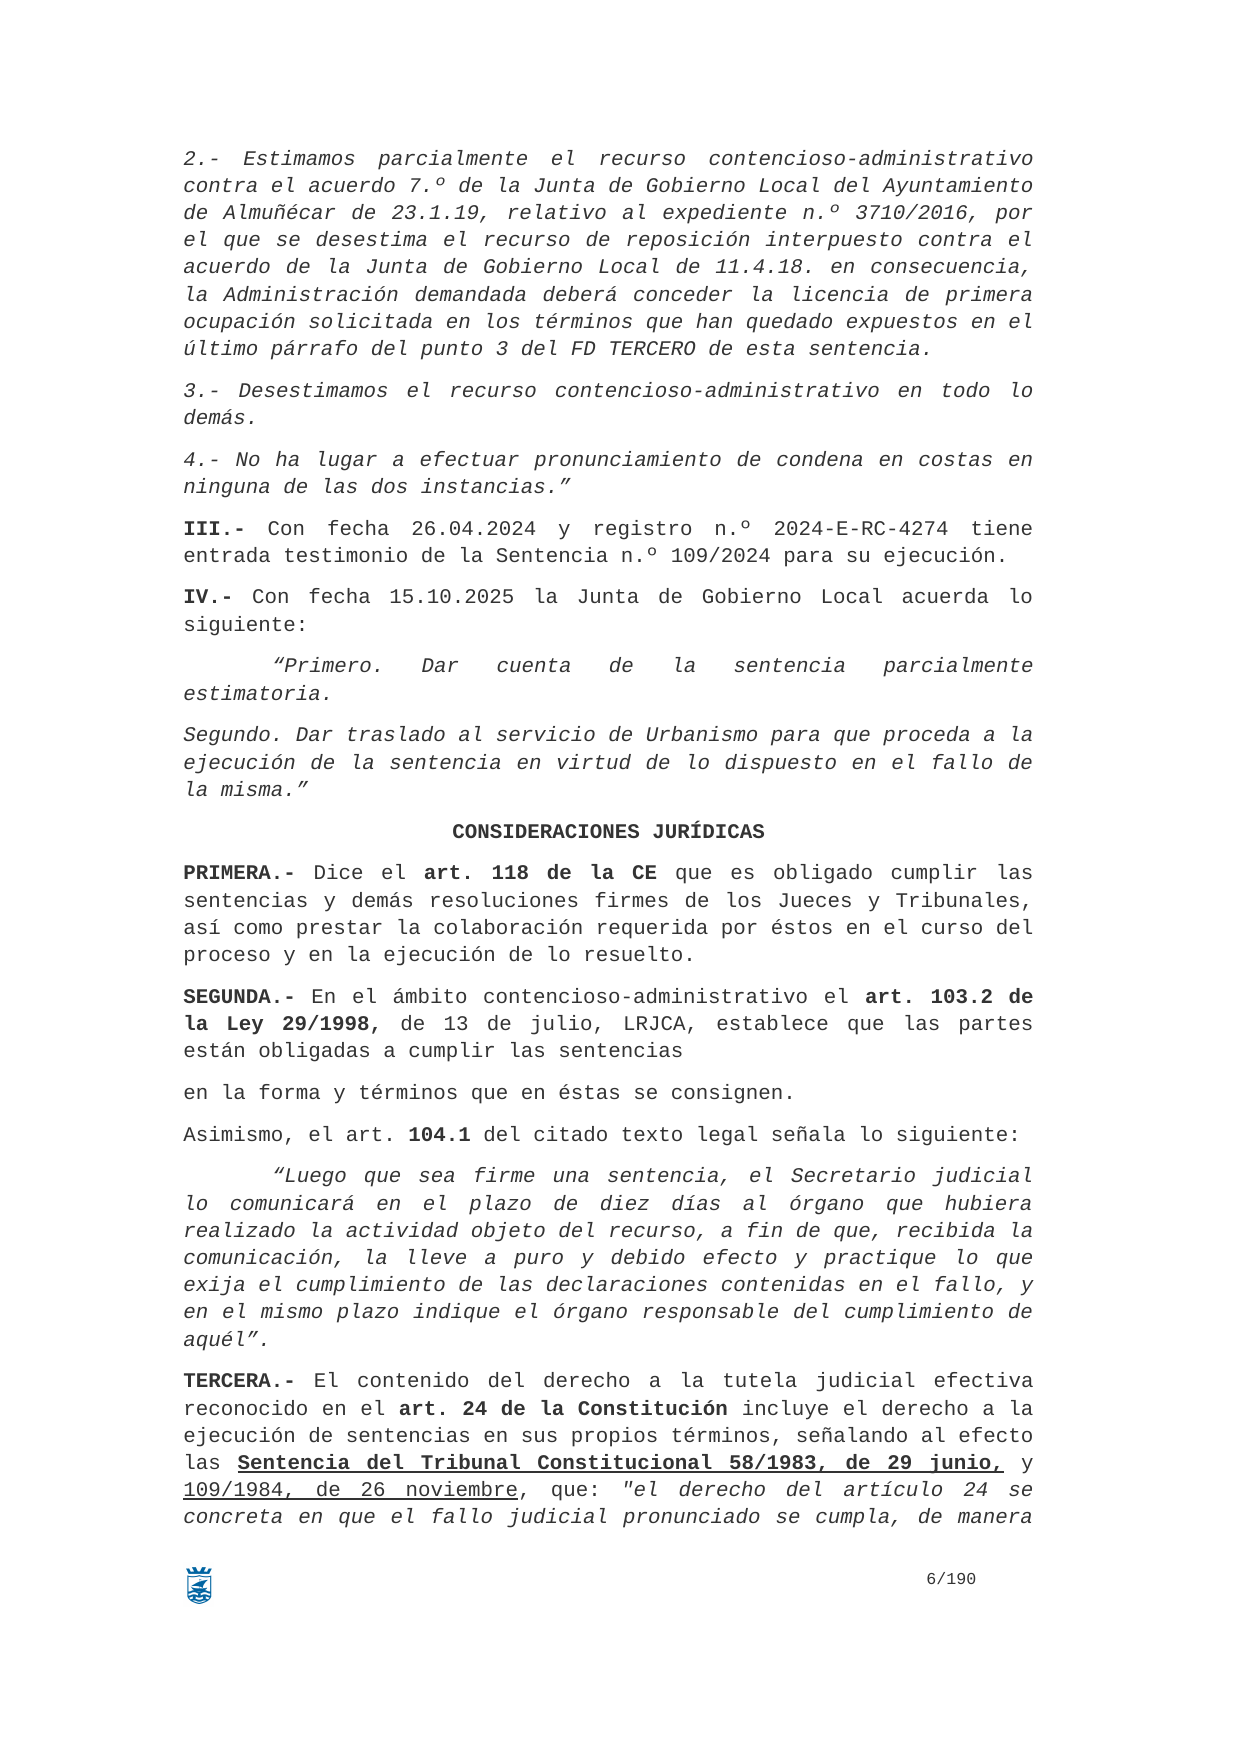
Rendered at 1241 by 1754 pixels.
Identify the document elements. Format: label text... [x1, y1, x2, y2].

text III.- Con fecha 26.04.2024 y registro n.º 2024-E-RC-4274 tiene entrada testimonio de la Sentencia n.º 109/2024 para su ejecución. [183, 518, 1033, 568]
text 3.- Desestimamos el recurso contencioso-administrativo en todo lo demás. [183, 380, 1033, 431]
text CONSIDERACIONES JURÍDICAS [183, 821, 1033, 844]
text “Luego que sea firme una sentencia, el Secretario judicial lo comunicará en el plazo de diez días al órgano que hubiera realizado la actividad objeto del recurso, a fin de que, recibida la comunicación, la lleve a puro y debido efecto y practique lo que exija el cumplimiento de las declaraciones contenidas en el fallo, y en el mismo plazo indique el órgano responsable del cumplimiento de aquél”. [183, 1165, 1033, 1352]
text SEGUNDA.- En el ámbito contencioso-administrativo el art. 103.2 de la Ley 29/1998, de 13 de julio, LRJCA, establece que las partes están obligadas a cumplir las sentencias [183, 986, 1033, 1064]
text IV.- Con fecha 15.10.2025 la Junta de Gobierno Local acuerda lo siguiente: [183, 587, 1033, 637]
text 4.- No ha lugar a efectuar pronunciamiento de condena en costas en ninguna de las dos instancias.” [183, 449, 1033, 499]
text “Primero. Dar cuenta de la sentencia parcialmente estimatoria. [183, 656, 1033, 706]
text PRIMERA.- Dice el art. 118 de la CE que es obligado cumplir las sentencias y demás resoluciones firmes de los Jueces y Tribunales, así como prestar la colaboración requerida por éstos en el curso del proceso y en la ejecución de lo resuelto. [183, 862, 1033, 968]
text TERCERA.- El contenido del derecho a la tutela judicial efectiva reconocido en el art. 24 de la Constitución incluye el derecho a la ejecución de sentencias en sus propios términos, señalando al efecto las Sentencia del Tribunal Constitucional 58/1983, de 29 junio, y 109/1984, de 26 noviembre, que: "el derecho del artículo 24 se concreta en que el fallo judicial pronunciado se cumpla, de manera [183, 1370, 1033, 1530]
picture [183, 1562, 214, 1607]
text en la forma y términos que en éstas se consignen. [183, 1082, 1033, 1106]
text Segundo. Dar traslado al servicio de Urbanismo para que proceda a la ejecución de la sentencia en virtud de lo dispuesto en el fallo de la misma.” [183, 724, 1033, 802]
text 2.- Estimamos parcialmente el recurso contencioso-administrativo contra el acuerdo 7.º de la Junta de Gobierno Local del Ayuntamiento de Almuñécar de 23.1.19, relativo al expediente n.º 3710/2016, por el que se desestima el recurso de reposición interpuesto contra el acuerdo de la Junta de Gobierno Local de 11.4.18. en consecuencia, la Administración demandada deberá conceder la licencia de primera ocupación solicitada en los términos que han quedado expuestos en el último párrafo del punto 3 del FD TERCERO de esta sentencia. [183, 148, 1033, 362]
text Asimismo, el art. 104.1 del citado texto legal señala lo siguiente: [183, 1124, 1033, 1147]
